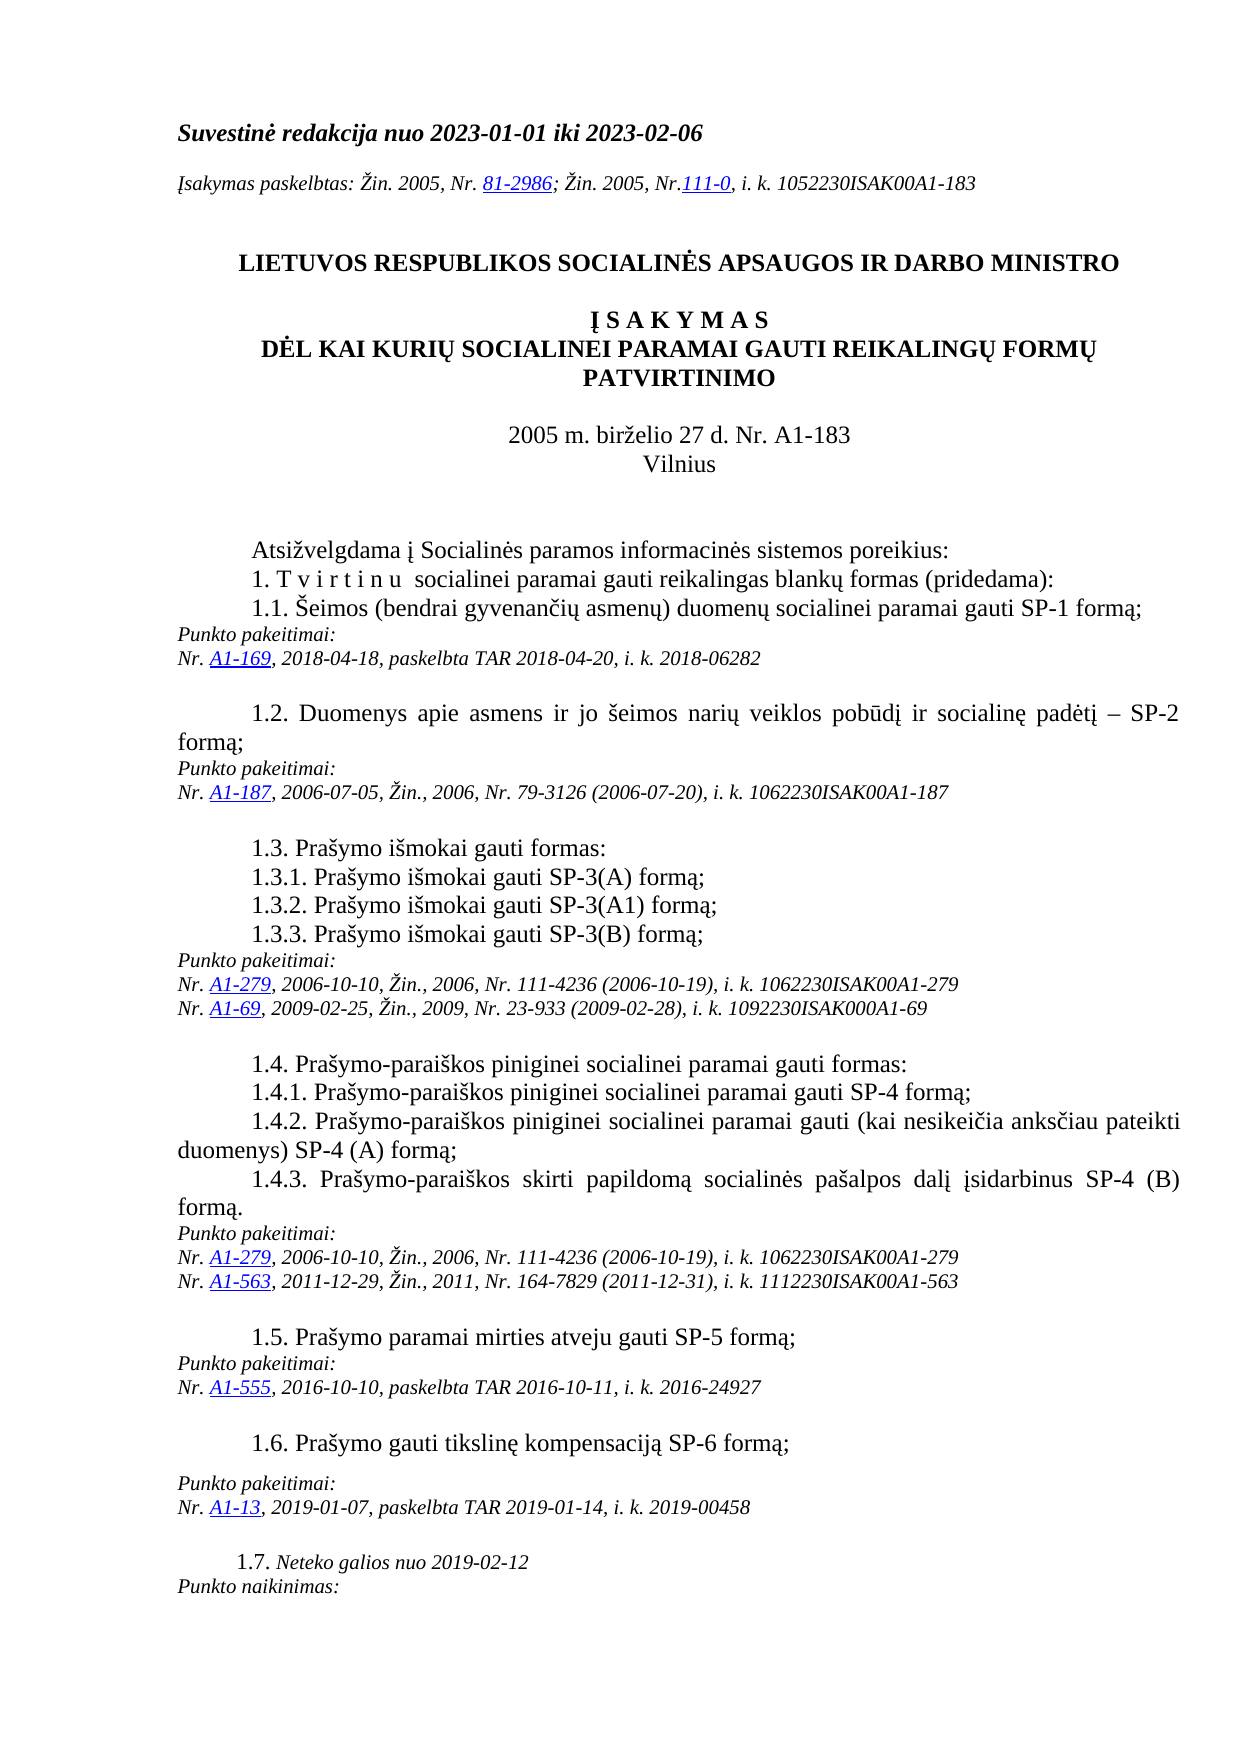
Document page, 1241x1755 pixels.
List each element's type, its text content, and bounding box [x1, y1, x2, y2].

text Vilnius [177, 449, 1181, 478]
text 1.3. Prašymo išmokai gauti formas: [177, 833, 1181, 862]
text 1.5. Prašymo paramai mirties atveju gauti SP-5 formą; [177, 1322, 1181, 1351]
text Nr. A1-187, 2006-07-05, Žin., 2006, Nr. 79-3126 (2006-07-20), i. k. 1062230ISAK00A1-187 [177, 780, 1181, 804]
text 1.3.3. Prašymo išmokai gauti SP-3(B) formą; [177, 919, 1181, 948]
text Punkto pakeitimai: [177, 1221, 1181, 1245]
text Punkto pakeitimai: [177, 948, 1181, 972]
text 1.6. Prašymo gauti tikslinę kompensaciją SP-6 formą; [177, 1428, 1181, 1457]
text 1.7. Neteko galios nuo 2019-02-12 [177, 1548, 1181, 1574]
text Punkto naikinimas: [177, 1574, 1181, 1598]
text 1.3.1. Prašymo išmokai gauti SP-3(A) formą; [177, 862, 1181, 890]
text Nr. A1-69, 2009-02-25, Žin., 2009, Nr. 23-933 (2009-02-28), i. k. 1092230ISAK000A1-69 [177, 996, 1181, 1020]
text 1.4. Prašymo-paraiškos piniginei socialinei paramai gauti formas: [177, 1049, 1181, 1077]
text Nr. A1-555, 2016-10-10, paskelbta TAR 2016-10-11, i. k. 2016-24927 [177, 1375, 1181, 1399]
text Punkto pakeitimai: [177, 622, 1181, 646]
text Punkto pakeitimai: [177, 1471, 1181, 1495]
text Nr. A1-169, 2018-04-18, paskelbta TAR 2018-04-20, i. k. 2018-06282 [177, 646, 1181, 670]
text Nr. A1-279, 2006-10-10, Žin., 2006, Nr. 111-4236 (2006-10-19), i. k. 1062230ISAK00A1-279 [177, 972, 1181, 996]
text 1.3.2. Prašymo išmokai gauti SP-3(A1) formą; [177, 890, 1181, 919]
text Nr. A1-13, 2019-01-07, paskelbta TAR 2019-01-14, i. k. 2019-00458 [177, 1495, 1181, 1519]
text 2005 m. birželio 27 d. Nr. A1-183 [177, 420, 1181, 449]
text Punkto pakeitimai: [177, 1351, 1181, 1375]
text LIETUVOS RESPUBLIKOS SOCIALINĖS APSAUGOS IR DARBO MINISTRO [177, 248, 1181, 277]
text 1. Tvirtinu socialinei paramai gauti reikalingas blankų formas (pridedama): [177, 564, 1181, 593]
text 1.4.3. Prašymo-paraiškos skirti papildomą socialinės pašalpos dalį įsidarbinus SP-4 (B) formą. [177, 1164, 1181, 1221]
text 1.4.2. Prašymo-paraiškos piniginei socialinei paramai gauti (kai nesikeičia anksčiau pateikti duomenys) SP-4 (A) formą; [177, 1106, 1181, 1164]
text 1.4.1. Prašymo-paraiškos piniginei socialinei paramai gauti SP-4 formą; [177, 1077, 1181, 1106]
text Nr. A1-563, 2011-12-29, Žin., 2011, Nr. 164-7829 (2011-12-31), i. k. 1112230ISAK00A1-563 [177, 1269, 1181, 1293]
text 1.2. Duomenys apie asmens ir jo šeimos narių veiklos pobūdį ir socialinę padėtį – SP-2 formą; [177, 698, 1181, 756]
text Atsižvelgdama į Socialinės paramos informacinės sistemos poreikius: [177, 535, 1181, 564]
text Punkto pakeitimai: [177, 756, 1181, 780]
text Suvestinė redakcija nuo 2023-01-01 iki 2023-02-06 [177, 118, 1181, 147]
text 1.1. Šeimos (bendrai gyvenančių asmenų) duomenų socialinei paramai gauti SP-1 formą; [177, 593, 1181, 622]
text DĖL KAI KURIŲ SOCIALINEI PARAMAI GAUTI REIKALINGŲ FORMŲ PATVIRTINIMO [177, 334, 1181, 392]
text Nr. A1-279, 2006-10-10, Žin., 2006, Nr. 111-4236 (2006-10-19), i. k. 1062230ISAK00A1-279 [177, 1245, 1181, 1269]
text Įsakymas paskelbtas: Žin. 2005, Nr. 81-2986; Žin. 2005, Nr.111-0, i. k. 1052230ISAK00A1-183 [177, 171, 1181, 195]
text Į S A K Y M A S [177, 305, 1181, 334]
